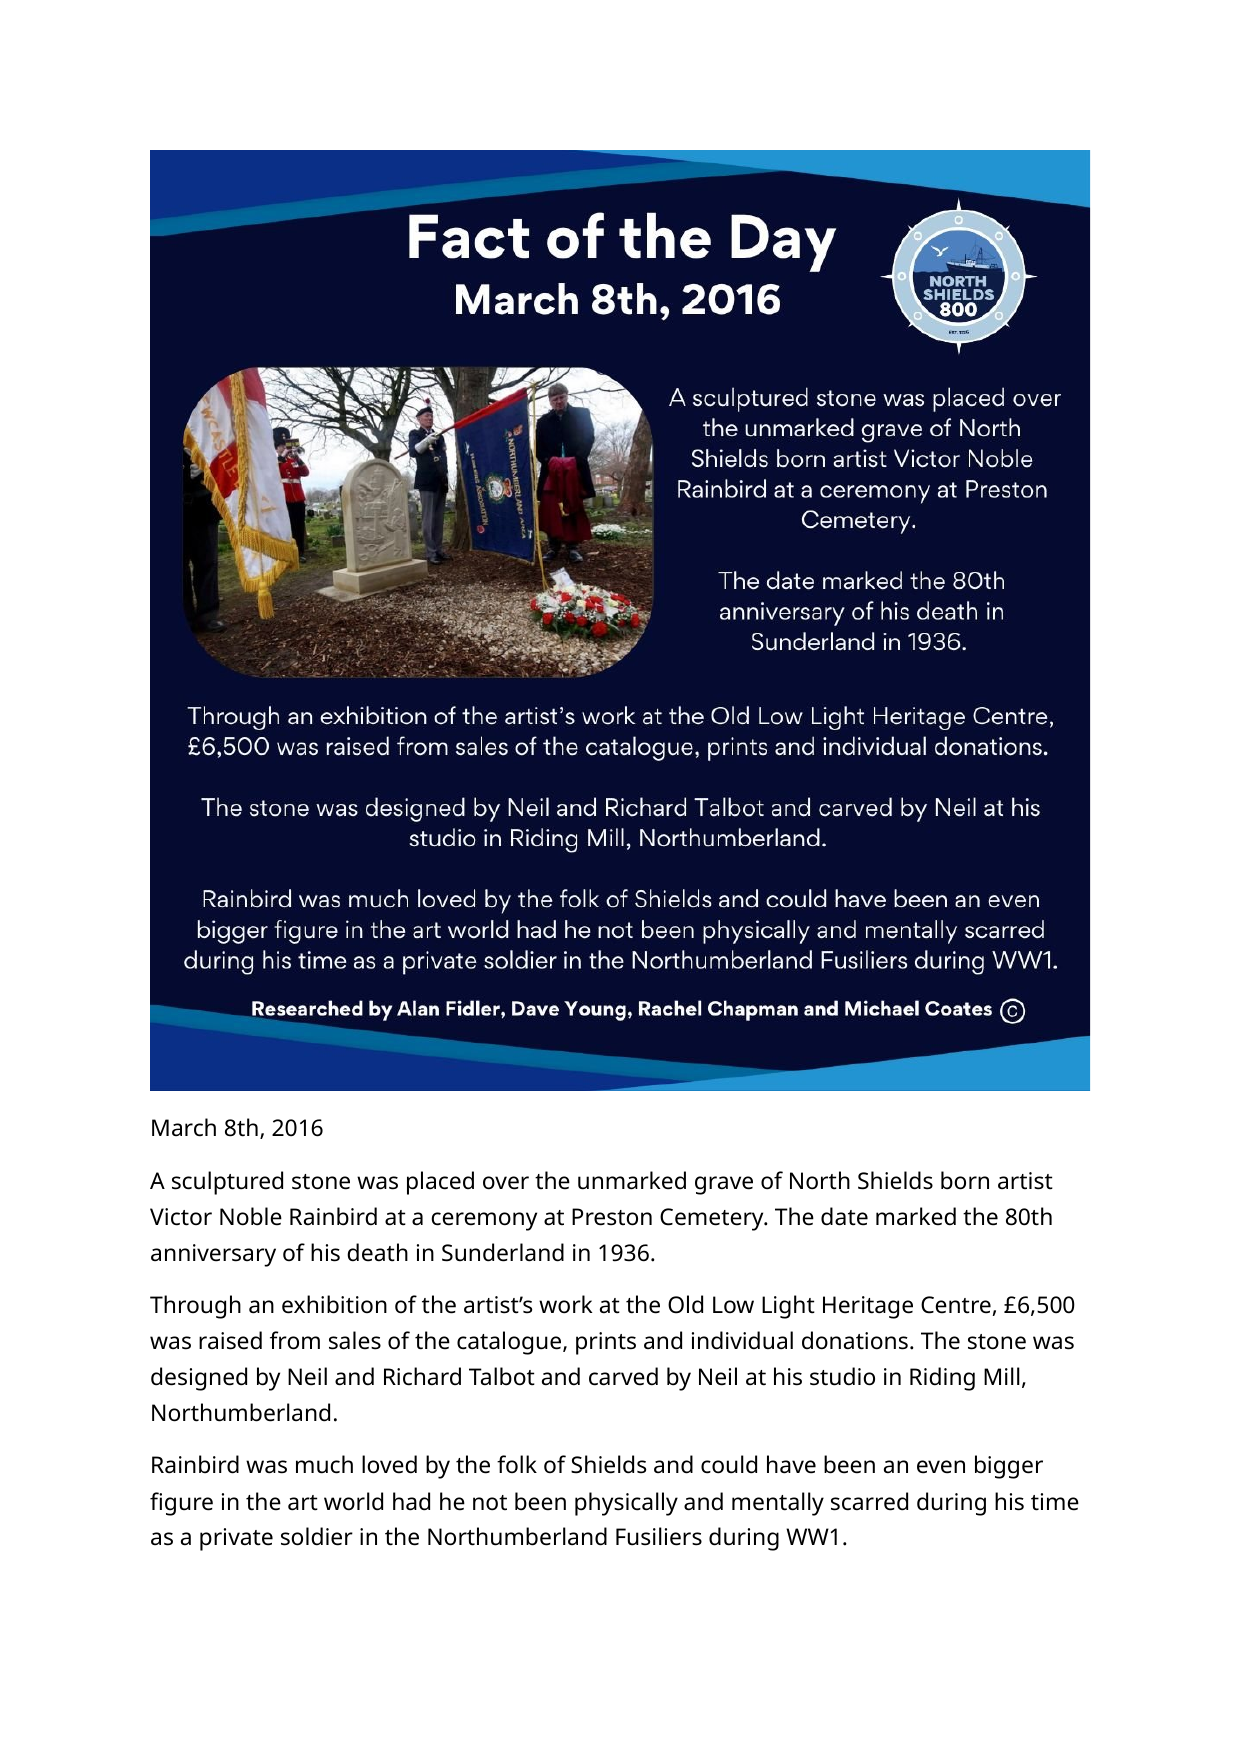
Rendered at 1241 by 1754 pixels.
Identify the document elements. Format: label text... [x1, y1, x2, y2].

text Rainbird was much loved by the folk of Shields and could have been an even bigger figure in the art world had he not been physically and mentally scarred during his time as a private soldier in the Northumberland Fusiliers during WW1. [150, 1449, 1090, 1553]
text Through an exhibition of the artist’s work at the Old Low Light Heritage Centre, £6,500 was raised from sales of the catalogue, prints and individual donations. The stone was designed by Neil and Richard Talbot and carved by Neil at his studio in Riding Mill, Northumberland. [150, 1289, 1090, 1428]
text March 8th, 2016 [150, 1112, 1090, 1143]
text A sculptured stone was placed over the unmarked grave of North Shields born artist Victor Noble Rainbird at a ceremony at Preston Cemetery. The date marked the 80th anniversary of his death in Sunderland in 1936. [150, 1164, 1090, 1268]
